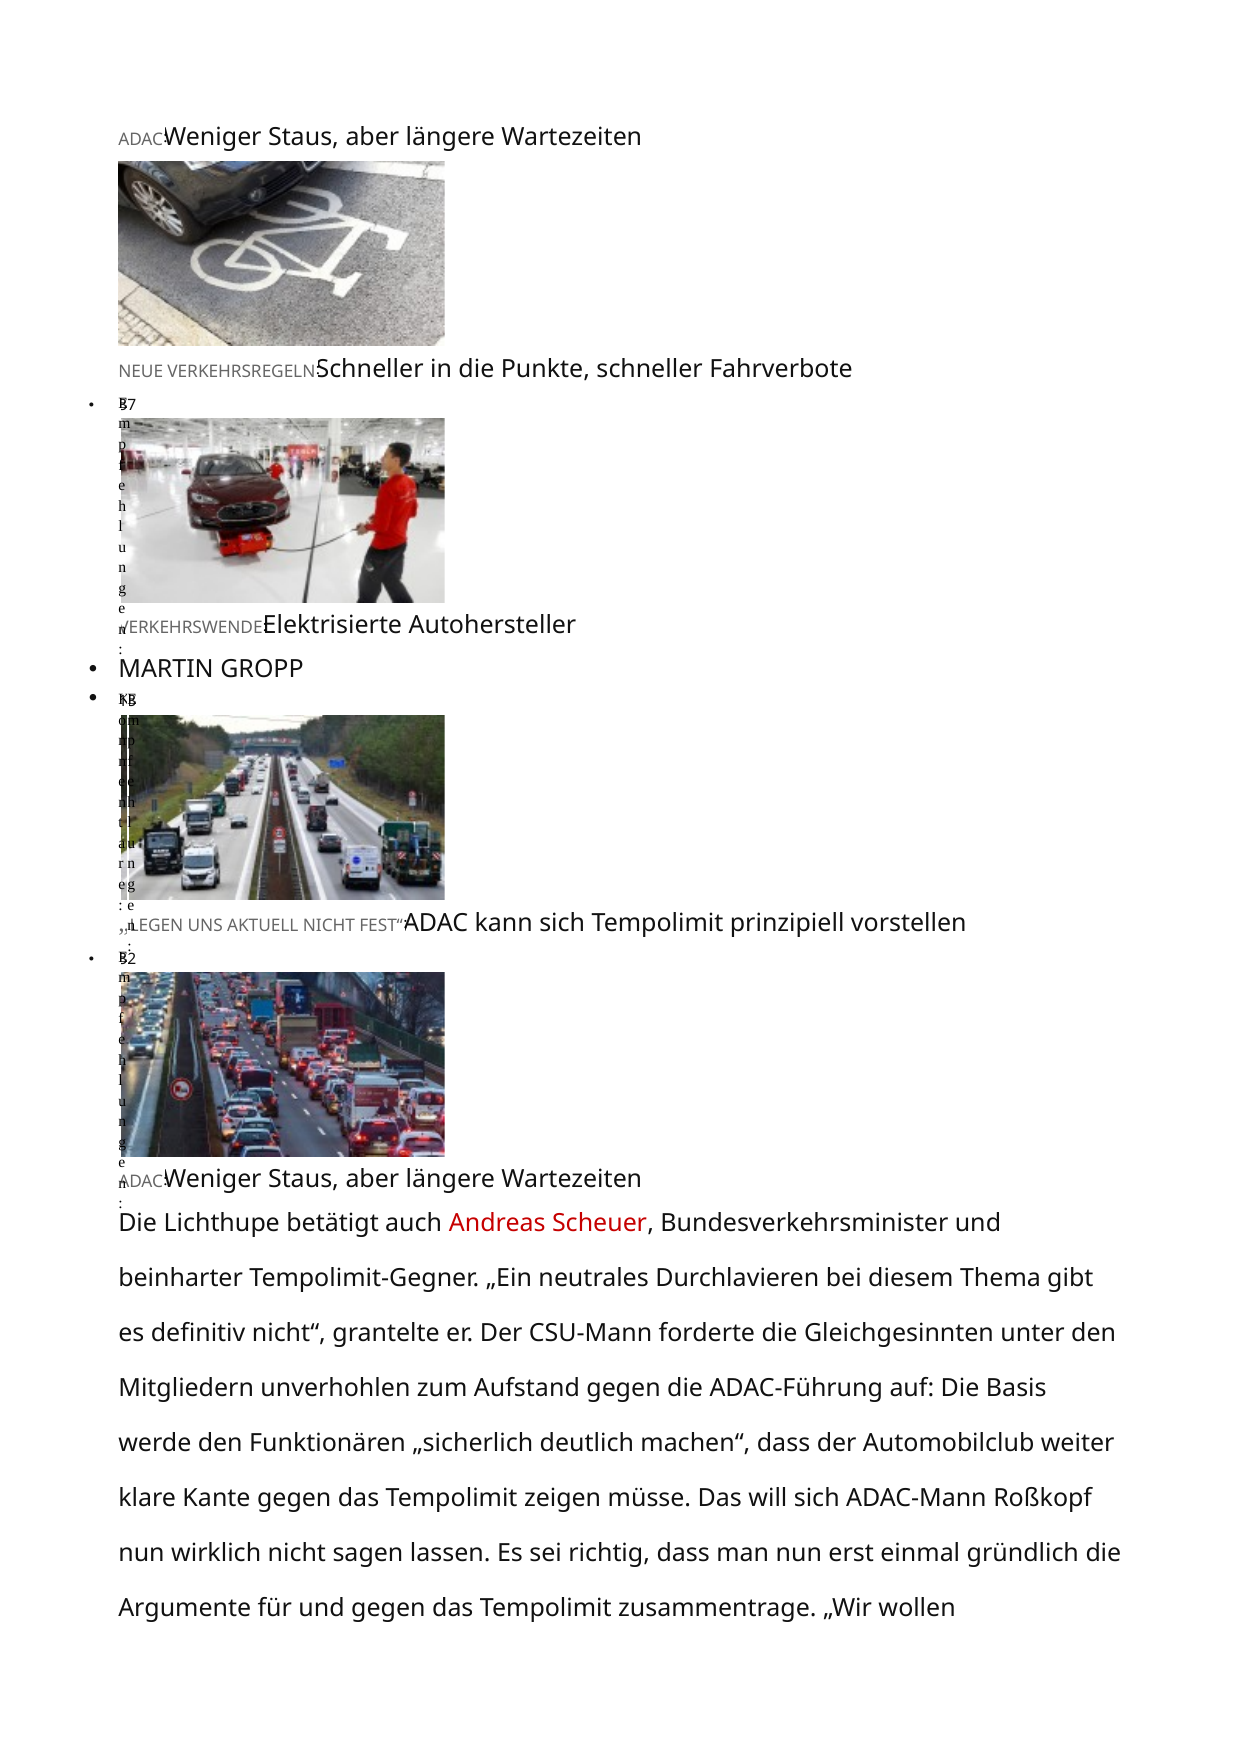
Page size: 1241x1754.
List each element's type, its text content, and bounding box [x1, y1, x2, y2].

text ADACWeniger Staus, aber längere Wartezeiten [118, 118, 1122, 152]
picture [129, 715, 445, 900]
picture [121, 418, 445, 603]
text VERKEHRSWENDEElektrisierte Autohersteller [121, 607, 1122, 641]
list MARTIN GROPP [118, 650, 1122, 684]
picture [121, 972, 445, 1157]
list 13 [118, 689, 1122, 712]
text NEUE VERKEHRSREGELNSchneller in die Punkte, schneller Fahrverbote [118, 350, 1122, 384]
picture [118, 161, 445, 346]
picture [121, 715, 127, 738]
text Die Lichthupe betätigt auch Andreas Scheuer, Bundesverkehrsminister und beinharter Tempolimit-Gegner. „Ein neutrales Durchlavieren bei diesem Thema gibt es definitiv nicht“, grantelte er. Der CSU-Mann forderte die Gleichgesinnten unter den Mitgliedern unverhohlen zum Aufstand gegen die ADAC-Führung auf: Die Basis werde den Funktionären „sicherlich deutlich machen“, dass der Automobilclub weiter klare Kante gegen das Tempolimit zeigen müsse. Das will sich ADAC-Mann Roßkopf nun wirklich nicht sagen lassen. Es sei richtig, dass man nun erst einmal gründlich die Argumente für und gegen das Tempolimit zusammentrage. „Wir wollen [118, 1204, 1122, 1624]
text ADACWeniger Staus, aber längere Wartezeiten [121, 1161, 1122, 1195]
list 37 [121, 394, 1122, 415]
picture [121, 739, 127, 759]
picture [121, 760, 127, 900]
text „LEGEN UNS AKTUELL NICHT FEST“ADAC kann sich Tempolimit prinzipiell vorstellen [129, 904, 1122, 938]
list 32 [121, 948, 1122, 969]
